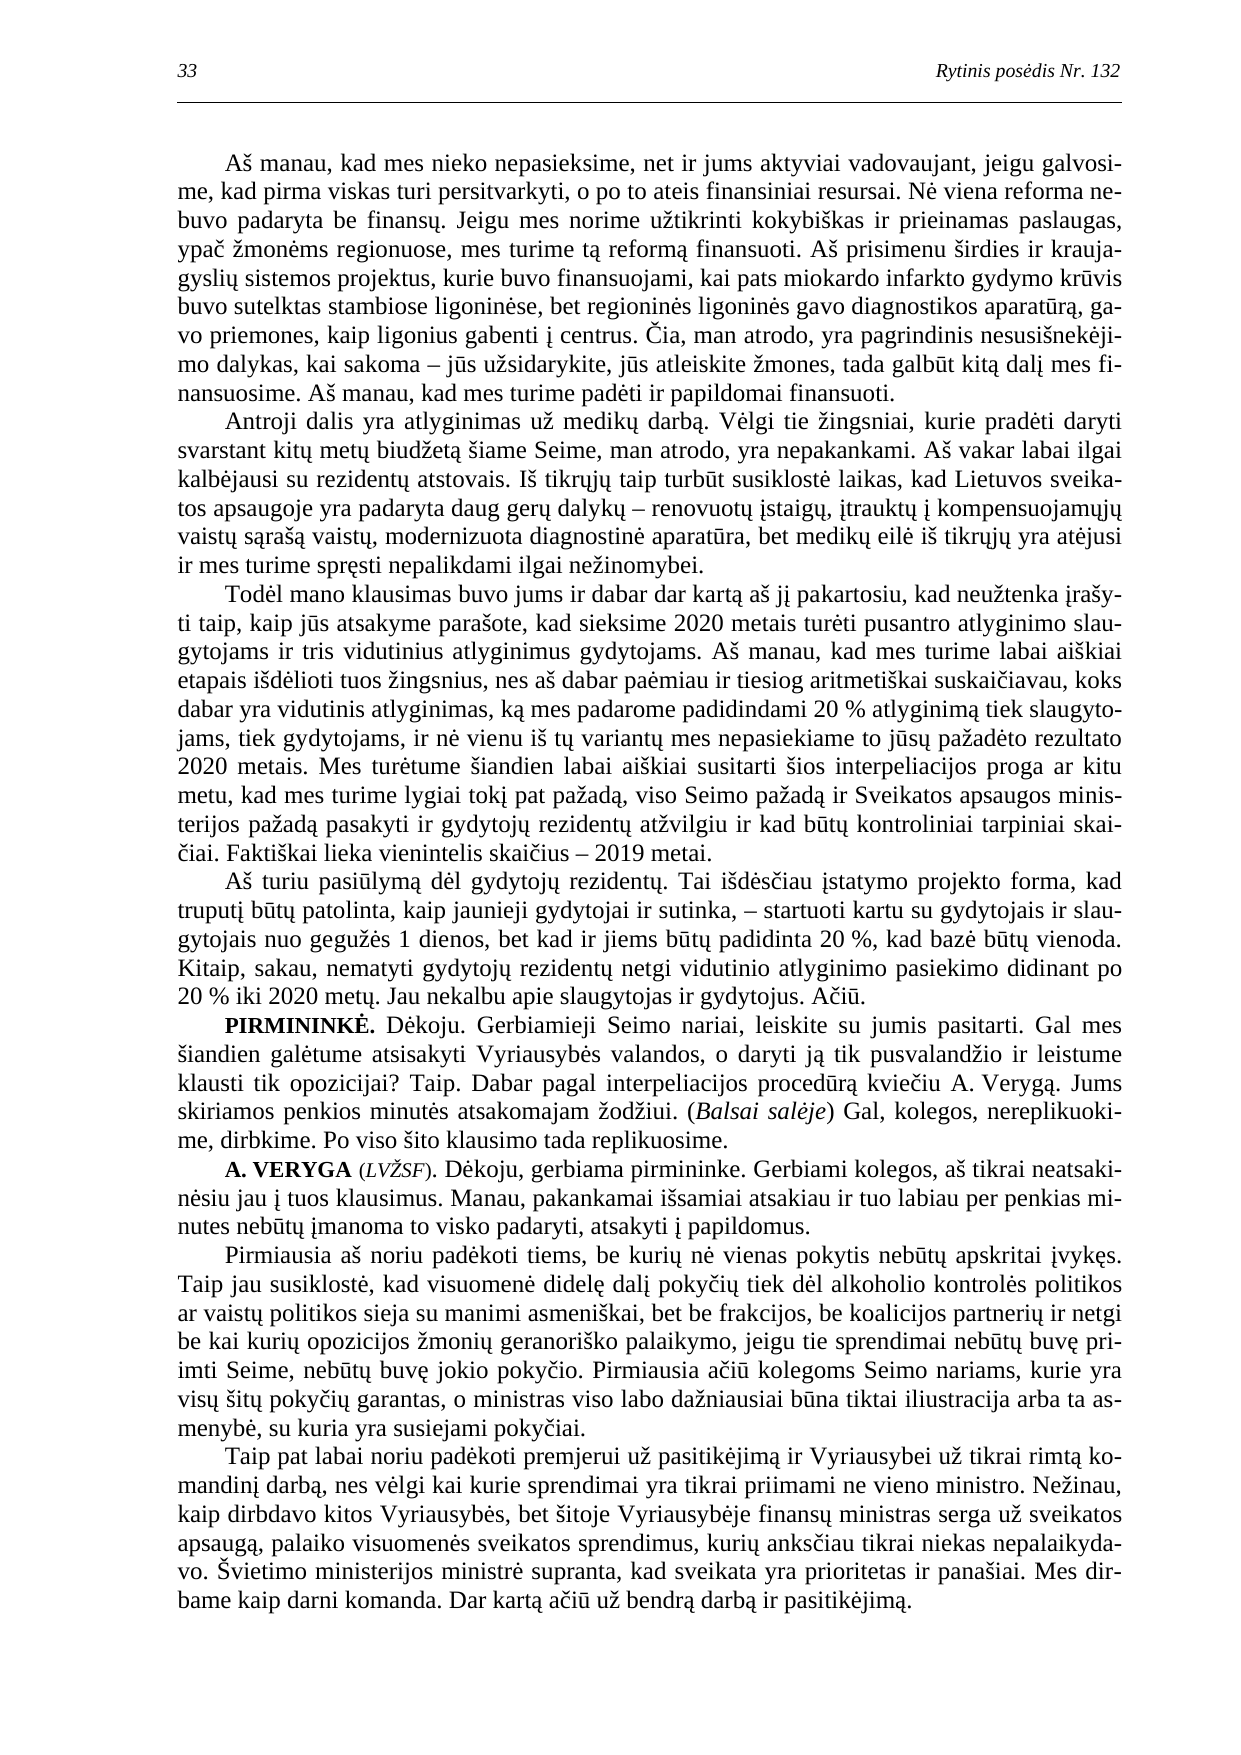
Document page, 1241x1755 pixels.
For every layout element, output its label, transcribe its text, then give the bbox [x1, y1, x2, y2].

text Taip pat la­bai no­riu pa­dė­ko­ti prem­je­rui už pa­si­ti­kė­ji­mą ir Vy­riau­sy­bei už tik­rai rim­tą ko­man­di­nį dar­bą, nes vėl­gi kai ku­rie spren­di­mai yra tik­rai pri­ima­mi ne vie­no mi­nist­ro. Ne­ži­nau, kaip dirb­da­vo ki­tos Vy­riau­sy­bės, bet ši­to­je Vy­riau­sy­bė­je fi­nan­sų mi­nist­ras ser­ga už svei­ka­tos ap­sau­gą, pa­lai­ko vi­suo­me­nės svei­ka­tos spren­di­mus, ku­rių anks­čiau tik­rai nie­kas ne­pa­lai­ky­da­vo. Švie­ti­mo mi­nis­te­ri­jos mi­nist­rė su­pran­ta, kad svei­ka­ta yra pri­ori­te­tas ir pa­na­šiai. Mes dir­ba­me kaip dar­ni ko­man­da. Dar kar­tą ačiū už ben­drą dar­bą ir pa­si­ti­kė­ji­mą. [177, 1441, 1122, 1614]
text Pir­miau­sia aš no­riu pa­dė­ko­ti tiems, be ku­rių nė vie­nas po­ky­tis ne­bū­tų ap­skri­tai įvy­kęs. Taip jau su­si­klos­tė, kad vi­suo­me­nė di­de­lę da­lį po­ky­čių tiek dėl al­ko­ho­lio kon­tro­lės po­li­ti­kos ar vais­tų po­li­ti­kos sie­ja su ma­ni­mi as­me­niš­kai, bet be frak­ci­jos, be ko­a­li­ci­jos part­ne­rių ir net­gi be kai ku­rių opo­zi­ci­jos žmo­nių ge­ra­no­riš­ko pa­lai­ky­mo, jei­gu tie spren­di­mai ne­bū­tų bu­vę pri­im­ti Sei­me, ne­bū­tų bu­vę jo­kio po­ky­čio. Pir­miau­sia ačiū ko­le­goms Sei­mo na­riams, ku­rie yra vi­sų ši­tų po­ky­čių ga­ran­tas, o mi­nist­ras vi­so la­bo daž­niau­siai bū­na tik­tai iliust­ra­ci­ja ar­ba ta as­me­ny­bė, su ku­ria yra su­sie­ja­mi po­ky­čiai. [177, 1240, 1122, 1441]
text Aš tu­riu pa­siū­ly­mą dėl gy­dy­to­jų re­zi­den­tų. Tai iš­dės­čiau įsta­ty­mo pro­jek­to for­ma, kad tru­pu­tį bū­tų pa­to­lin­ta, kaip jau­nie­ji gy­dy­to­jai ir su­tin­ka, – star­tuo­ti kar­tu su gy­dy­to­jais ir slau­gy­to­jais nuo ge­gu­žės 1 die­nos, bet kad ir jiems bū­tų pa­di­din­ta 20 %, kad ba­zė bū­tų vie­no­da. Ki­taip, sa­kau, ne­ma­ty­ti gy­dy­to­jų re­zi­den­tų net­gi vi­du­ti­nio at­ly­gi­ni­mo pa­sie­ki­mo di­di­nant po 20 % iki 2020 me­tų. Jau ne­kal­bu apie slau­gy­to­jas ir gy­dy­to­jus. Ačiū. [177, 866, 1122, 1010]
text To­dėl ma­no klau­si­mas bu­vo jums ir da­bar dar kar­tą aš jį pa­kar­to­siu, kad ne­už­ten­ka įra­šy­ti taip, kaip jūs at­sa­ky­me pa­ra­šo­te, kad siek­si­me 2020 me­tais tu­rė­ti pus­an­tro at­ly­gi­ni­mo slau­gy­to­jams ir tris vi­du­ti­nius at­ly­gi­ni­mus gy­dy­to­jams. Aš ma­nau, kad mes tu­ri­me la­bai aiš­kiai eta­pais iš­dė­lio­ti tuos žings­nius, nes aš da­bar pa­ė­miau ir tie­siog arit­me­tiš­kai su­skai­čia­vau, koks da­bar yra vi­du­ti­nis at­ly­gi­ni­mas, ką mes pa­da­ro­me pa­di­din­da­mi 20 % at­ly­gi­ni­mą tiek slau­gy­to­jams, tiek gy­dy­to­jams, ir nė vie­nu iš tų va­rian­tų mes ne­pa­sie­kia­me to jū­sų pa­ža­dė­to re­zul­ta­to 2020 me­tais. Mes tu­rė­tu­me šian­dien la­bai aiš­kiai su­si­tar­ti šios in­ter­pe­lia­ci­jos pro­ga ar ki­tu me­tu, kad mes tu­ri­me ly­giai to­kį pat pa­ža­dą, vi­so Sei­mo pa­ža­dą ir Svei­ka­tos ap­sau­gos mi­nis­te­ri­jos pa­ža­dą pa­sa­ky­ti ir gy­dy­to­jų re­zi­den­tų at­žvil­giu ir kad bū­tų kon­tro­li­niai tar­pi­niai skai­čiai. Fak­tiš­kai lie­ka vie­nin­te­lis skai­čius – 2019 me­tai. [177, 579, 1122, 866]
text PIRMININKĖ. Dė­ko­ju. Ger­bia­mie­ji Sei­mo na­riai, leis­ki­te su ju­mis pa­si­tar­ti. Gal mes šian­dien ga­lė­tu­me at­si­sa­ky­ti Vy­riau­sy­bės va­lan­dos, o da­ry­ti ją tik pus­va­lan­džio ir leis­tu­me klaus­ti tik opo­zi­ci­jai? Taip. Da­bar pa­gal in­ter­pe­lia­ci­jos pro­ce­dū­rą kvie­čiu A. Ve­ry­gą. Jums ski­ria­mos pen­kios mi­nu­tės at­sa­ko­ma­jam žo­džiui. (Bal­sai sa­lė­je) Gal, ko­le­gos, ne­rep­li­kuo­ki­me, dirb­ki­me. Po vi­so ši­to klau­si­mo ta­da re­pli­kuo­si­me. [177, 1010, 1122, 1154]
text Aš ma­nau, kad mes nie­ko ne­pa­siek­si­me, net ir jums ak­ty­viai va­do­vau­jant, jei­gu gal­vo­si­me, kad pir­ma vis­kas tu­ri per­si­tvar­ky­ti, o po to at­eis fi­nan­si­niai re­sur­sai. Nė vie­na re­for­ma ne­bu­vo pa­da­ry­ta be fi­nan­sų. Jei­gu mes no­ri­me už­tik­rin­ti ko­ky­biš­kas ir pri­ei­na­mas pa­slau­gas, ypač žmo­nėms re­gio­nuo­se, mes tu­ri­me tą re­for­mą fi­nan­suo­ti. Aš pri­si­me­nu šir­dies ir krau­ja­gys­lių sis­te­mos pro­jek­tus, ku­rie bu­vo fi­nan­suo­ja­mi, kai pats mio­kar­do in­fark­to gy­dy­mo krū­vis bu­vo su­telk­tas stam­bio­se li­go­ni­nė­se, bet re­gio­ni­nės li­go­ni­nės ga­vo diag­nos­ti­kos apa­ra­tū­rą, ga­vo prie­mo­nes, kaip li­go­nius ga­ben­ti į cen­trus. Čia, man at­ro­do, yra pa­grin­di­nis nesu­si­šne­kė­ji­mo da­ly­kas, kai sa­ko­ma – jūs už­si­da­ry­ki­te, jūs at­leis­ki­te žmo­nes, ta­da gal­būt ki­tą da­lį mes fi­nan­suo­si­me. Aš ma­nau, kad mes tu­ri­me pa­dė­ti ir pa­pil­do­mai fi­nan­suo­ti. [177, 148, 1122, 406]
text A. VERYGA (LVŽSF). Dė­ko­ju, ger­bia­ma pir­mi­nin­ke. Ger­bia­mi ko­le­gos, aš tik­rai ne­at­sa­ki­nė­siu jau į tuos klau­si­mus. Ma­nau, pa­kan­ka­mai iš­sa­miai at­sa­kiau ir tuo la­biau per pen­kias mi­nu­tes ne­bū­tų įma­no­ma to vis­ko pa­da­ry­ti, at­sa­ky­ti į pa­pil­do­mus. [177, 1154, 1122, 1240]
text Ant­ro­ji da­lis yra at­ly­gi­ni­mas už me­di­kų dar­bą. Vėl­gi tie žings­niai, ku­rie pra­dė­ti da­ry­ti svars­tant ki­tų me­tų biu­dže­tą šia­me Sei­me, man at­ro­do, yra ne­pa­kan­ka­mi. Aš va­kar la­bai il­gai kal­bė­jau­si su re­zi­den­tų at­sto­vais. Iš tik­rų­jų taip tur­būt su­si­klos­tė lai­kas, kad Lie­tu­vos svei­ka­tos ap­sau­go­je yra pa­da­ry­ta daug ge­rų da­ly­kų – re­no­vuo­tų įstai­gų, įtrauk­tų į kom­pen­suo­ja­mų­jų vais­tų są­ra­šą vais­tų, mo­der­ni­zuo­ta diag­nos­ti­nė apa­ra­tū­ra, bet me­di­kų ei­lė iš tik­rų­jų yra at­ėju­si ir mes tu­ri­me spręs­ti ne­pa­lik­da­mi il­gai ne­ži­no­my­bei. [177, 406, 1122, 579]
